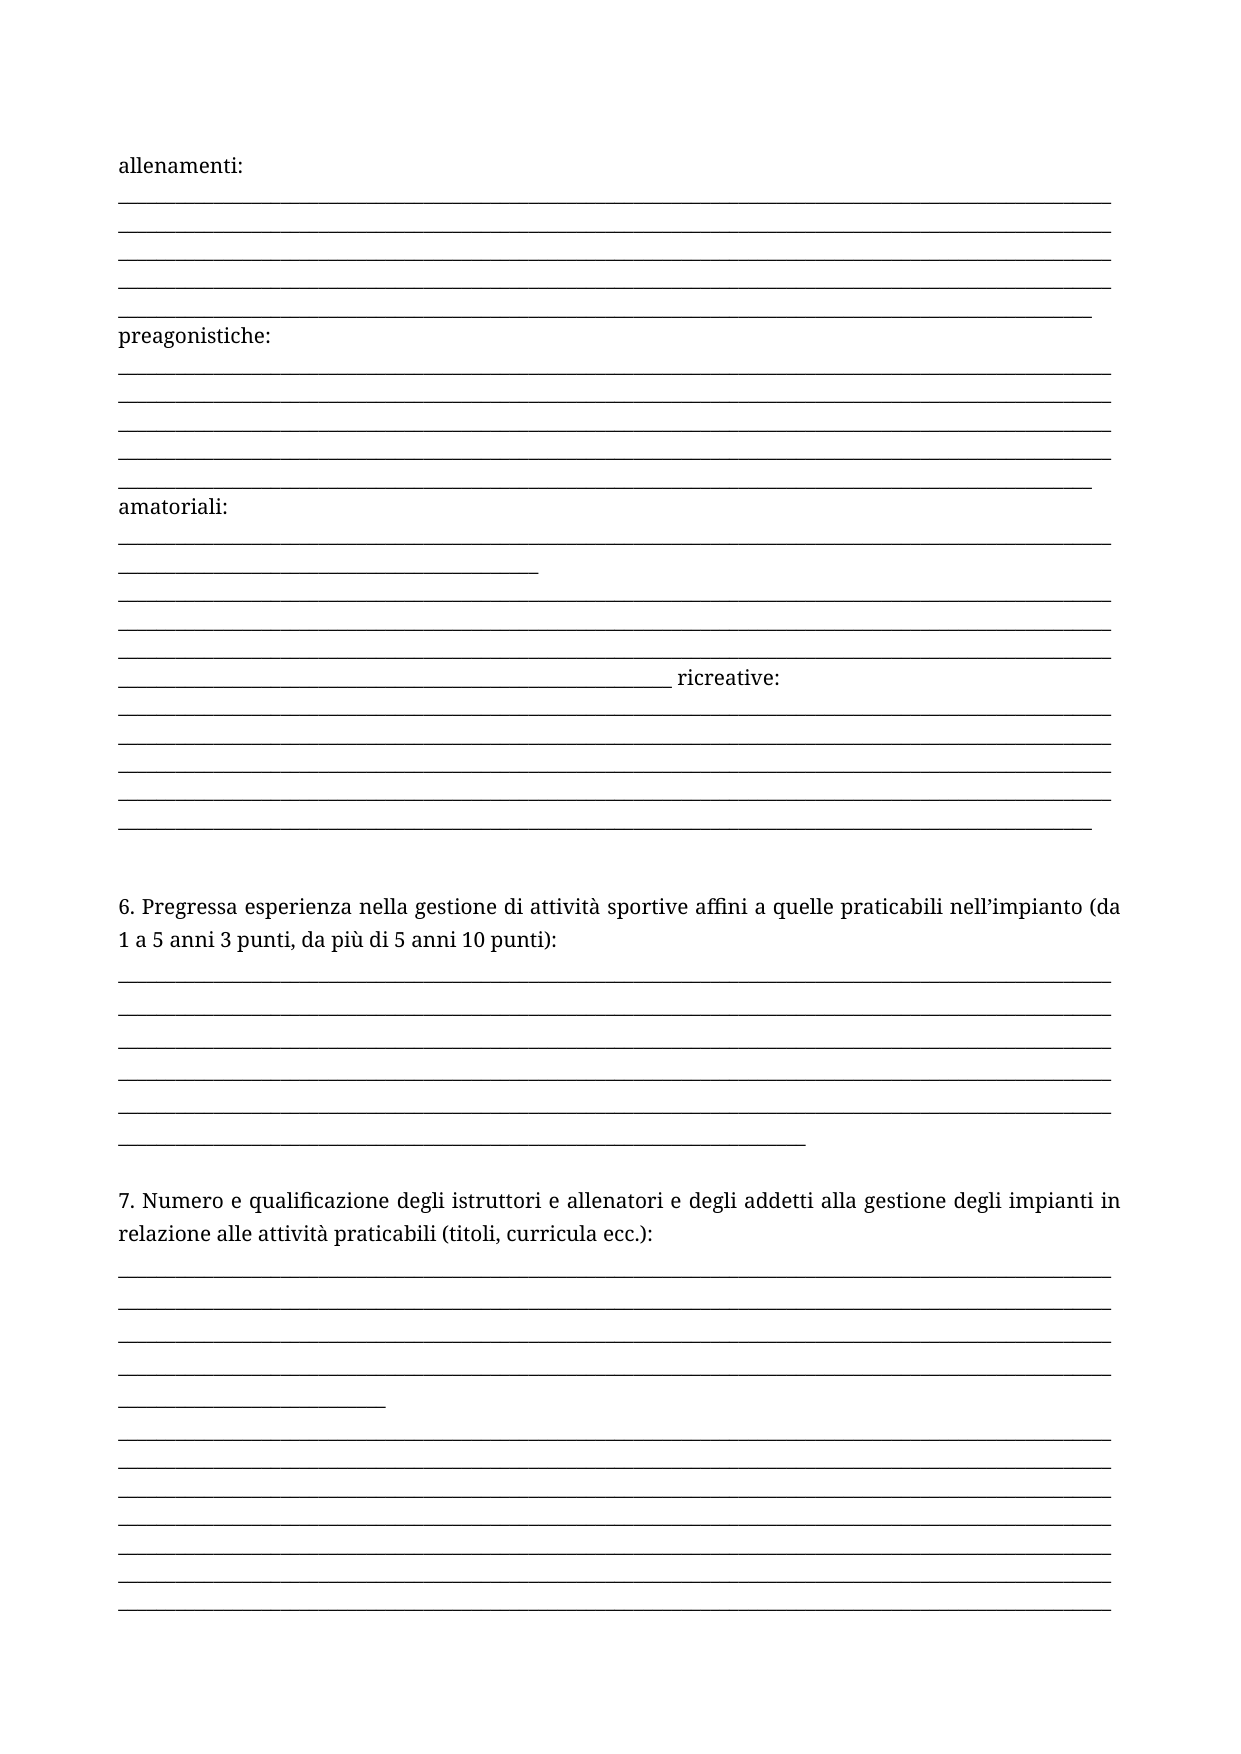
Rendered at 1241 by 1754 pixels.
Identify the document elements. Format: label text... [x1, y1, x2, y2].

text ________________________________________________________________________________________________________________________________________________________________________________________________________________________________________________________________________________________________________________________________________________________________________________________________________________________________________________________________________________________________________________________________________________________________________________________________________________ [118, 958, 1122, 1150]
text ______________________________________________________________________________________________________________________________________________________________________________________________________________________________________________________________________________________________________________________________________________________________________________________________________________________________________________________________________________________________________________________________________ [118, 691, 1122, 833]
text 6. Pregressa esperienza nella gestione di attività sportive affini a quelle praticabili nell’impianto (da 1 a 5 anni 3 punti, da più di 5 anni 10 punti): [118, 892, 1122, 953]
text allenamenti: ______________________________________________________________________________________________________________________________________________________________________________________________________________________________________________________________________________________________________________________________________________________________________________________________________________________________________________________________________________________________________________________________________ preagonistiche: ______________________________________________________________________________________________________________________________________________________________________________________________________________________________________________________________________________________________________________________________________________________________________________________________________________________________________________________________________________________________________________________________________ amatoriali: ____________________________________________________________________________________________________________________________________________________ [118, 151, 1122, 577]
text 7. Numero e qualificazione degli istruttori e allenatori e degli addetti alla gestione degli impianti in relazione alle attività praticabili (titoli, curricula ecc.): [118, 1187, 1122, 1248]
text ____________________________________________________________________________________________________________________________________________________________________________________________________________________________________________________________________________________________________________________________________________________________________________________________________________________________________________________________ [118, 1253, 1122, 1412]
text __________________________________________________________________________________________________________________________________________________________________________________________________________________________________________________________________________________________________________________________________________________________________________________ ricreative: [118, 577, 1122, 691]
text ________________________________________________________________________________________________________________________________________________________________________________________________________________________________________________________________________________________________________________________________________________________________________________________________________________________________________________________________________________________________________________________________________________________________________________________________________________________________________________________________________________________________________________________________________________________ [118, 1416, 1122, 1615]
